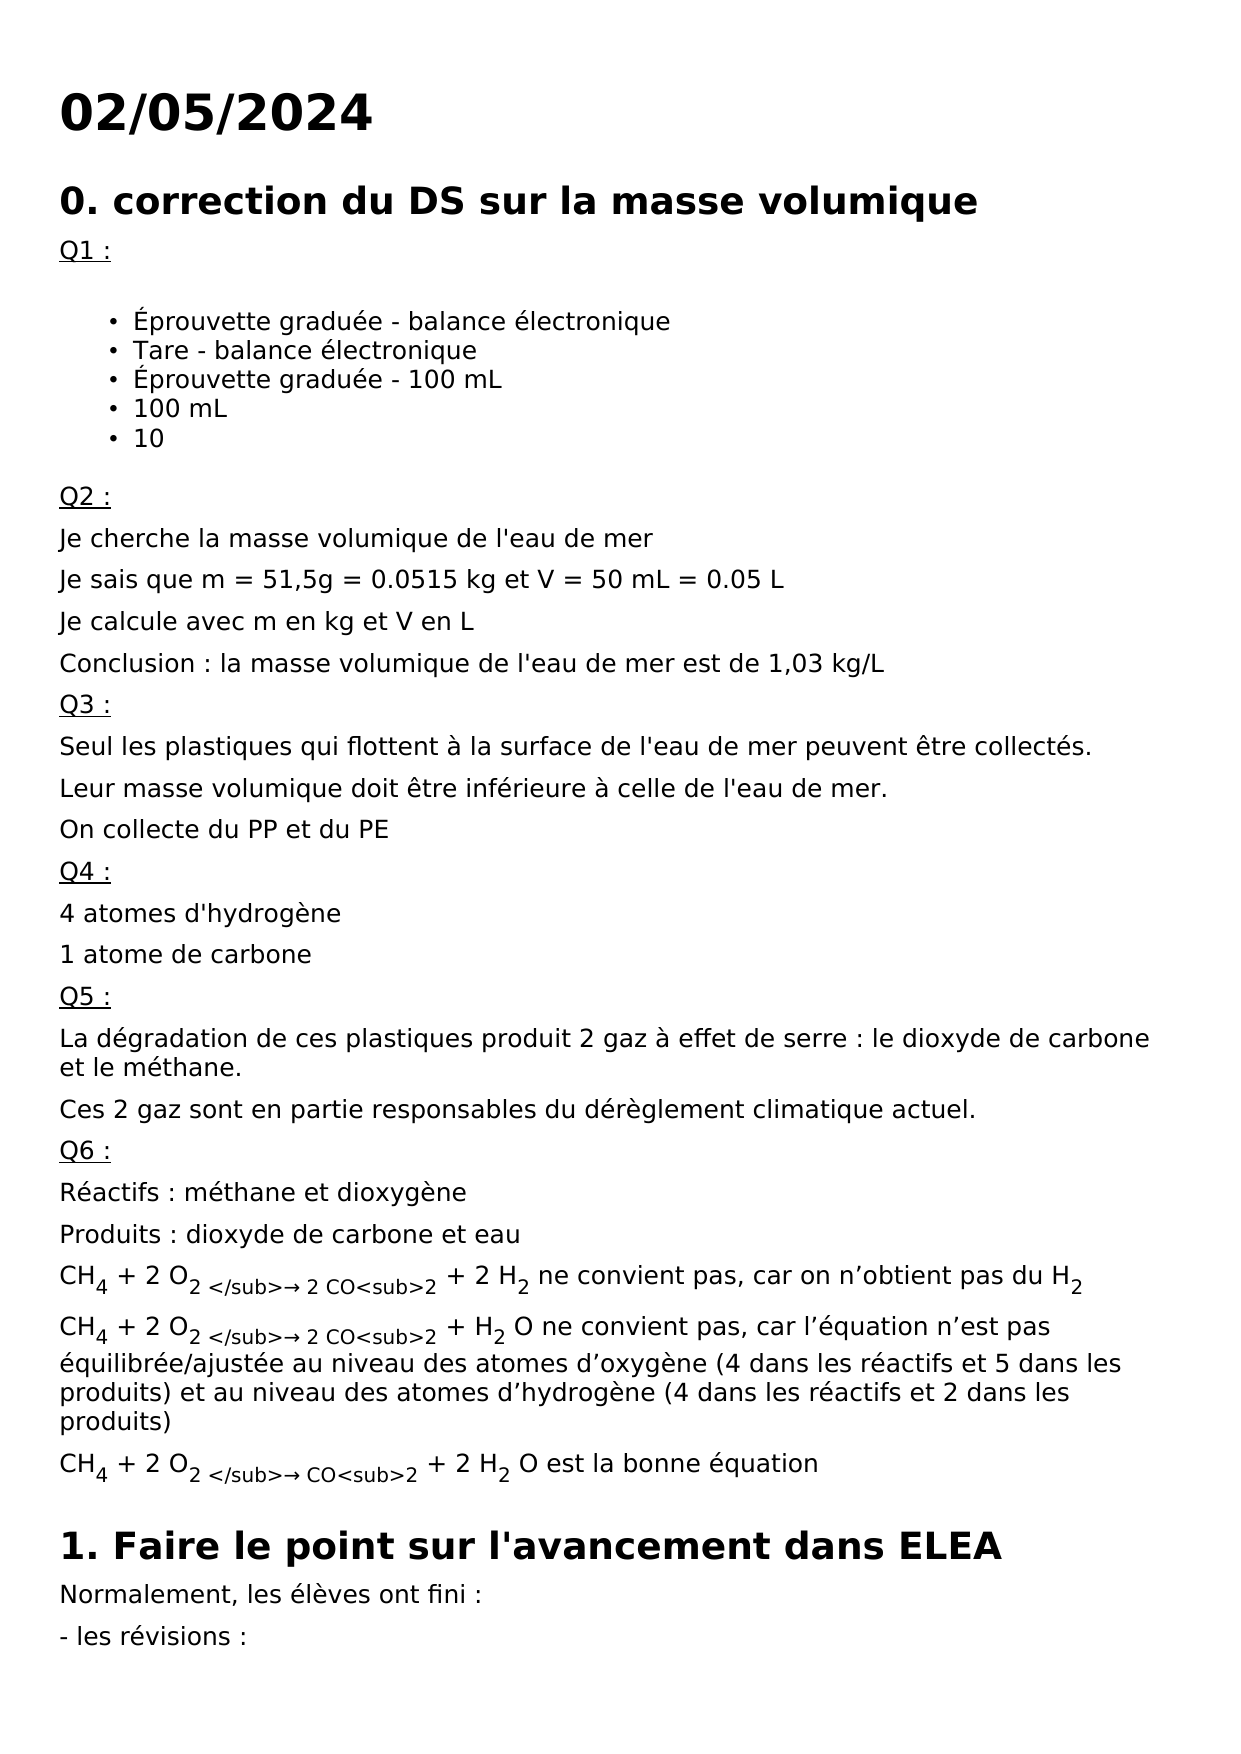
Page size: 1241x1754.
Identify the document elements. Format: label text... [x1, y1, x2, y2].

text Je calcule avec m en kg et V en L [59, 607, 1181, 637]
text Q1 : [59, 236, 1181, 265]
text Conclusion : la masse volumique de l'eau de mer est de 1,03 kg/L [59, 649, 1181, 678]
text 1 atome de carbone [59, 941, 1181, 970]
text Q4 : [59, 857, 1181, 887]
subtitle 1. Faire le point sur l'avancement dans ELEA [59, 1524, 1181, 1568]
text Q2 : [59, 482, 1181, 512]
text - les révisions : [59, 1622, 1181, 1651]
list 100 mL [118, 394, 1181, 424]
text CH4 + 2 O2 </sub>→ 2 CO<sub>2 + H2 O ne convient pas, car l’équation n’est pas équilibrée/ajustée au niveau des atomes d’oxygène (4 dans les réactifs et 5 dans les produits) et au niveau des atomes d’hydrogène (4 dans les réactifs et 2 dans les produits) [59, 1312, 1181, 1437]
text Seul les plastiques qui flottent à la surface de l'eau de mer peuvent être collectés. [59, 732, 1181, 762]
text Je cherche la masse volumique de l'eau de mer [59, 524, 1181, 553]
text La dégradation de ces plastiques produit 2 gaz à effet de serre : le dioxyde de carbone et le méthane. [59, 1024, 1181, 1082]
subtitle 02/05/2024 [59, 84, 1181, 142]
text Leur masse volumique doit être inférieure à celle de l'eau de mer. [59, 774, 1181, 803]
text Réactifs : méthane et dioxygène [59, 1178, 1181, 1207]
text Q6 : [59, 1137, 1181, 1166]
list 10 [118, 424, 1181, 453]
text Ces 2 gaz sont en partie responsables du dérèglement climatique actuel. [59, 1095, 1181, 1124]
list Éprouvette graduée - balance électronique [118, 307, 1181, 336]
text Normalement, les élèves ont fini : [59, 1581, 1181, 1610]
list Tare - balance électronique [118, 336, 1181, 365]
text Q5 : [59, 982, 1181, 1012]
text Je sais que m = 51,5g = 0.0515 kg et V = 50 mL = 0.05 L [59, 566, 1181, 595]
text CH4 + 2 O2 </sub>→ 2 CO<sub>2 + 2 H2 ne convient pas, car on n’obtient pas du H2 [59, 1262, 1181, 1299]
subtitle 0. correction du DS sur la masse volumique [59, 180, 1181, 223]
text CH4 + 2 O2 </sub>→ CO<sub>2 + 2 H2 O est la bonne équation [59, 1449, 1181, 1487]
text On collecte du PP et du PE [59, 816, 1181, 845]
list Éprouvette graduée - 100 mL [118, 365, 1181, 394]
text Q3 : [59, 691, 1181, 720]
text Produits : dioxyde de carbone et eau [59, 1220, 1181, 1249]
text 4 atomes d'hydrogène [59, 899, 1181, 928]
